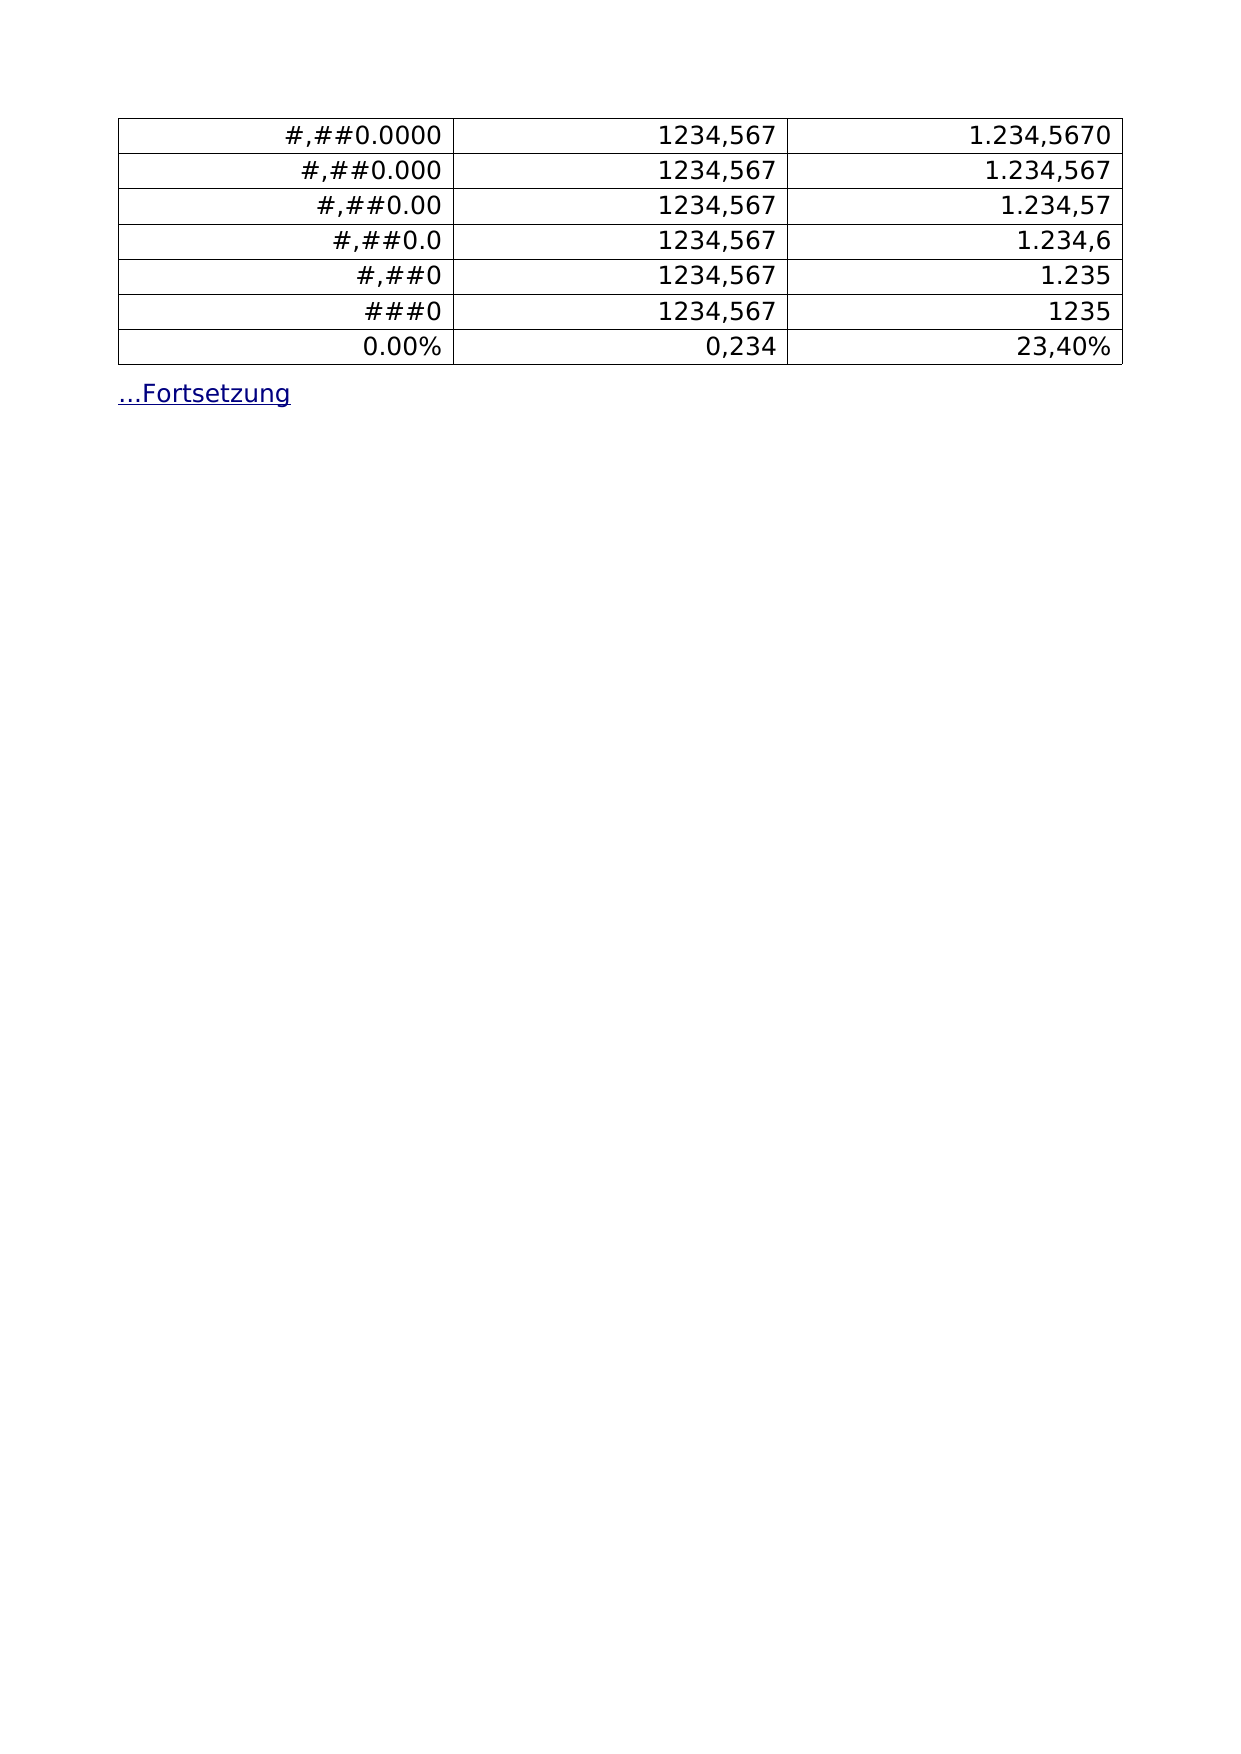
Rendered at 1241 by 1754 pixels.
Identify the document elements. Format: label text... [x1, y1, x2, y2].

table_cell 1235 [788, 295, 1122, 329]
table_cell 1234,567 [454, 260, 787, 294]
table_cell 23,40% [788, 330, 1122, 364]
table_cell 1.234,5670 [788, 119, 1122, 153]
table_cell 1234,567 [454, 189, 787, 223]
table_cell 1.234,57 [788, 189, 1122, 223]
table_cell #,##0.000 [119, 154, 453, 188]
table_cell 0,234 [454, 330, 787, 364]
table_cell 1.234,6 [788, 225, 1122, 258]
table_cell #,##0 [119, 260, 453, 294]
table_cell 0.00% [119, 330, 453, 364]
table_cell 1.234,567 [788, 154, 1122, 188]
table_cell #,##0.0000 [119, 119, 453, 153]
table_cell 1234,567 [454, 225, 787, 258]
table_cell #,##0.0 [119, 225, 453, 258]
table_cell ###0 [119, 295, 453, 329]
table_cell 1.235 [788, 260, 1122, 294]
table_cell #,##0.00 [119, 189, 453, 223]
table_cell 1234,567 [454, 119, 787, 153]
table_cell 1234,567 [454, 154, 787, 188]
table_cell 1234,567 [454, 295, 787, 329]
text ...Fortsetzung [118, 379, 1122, 408]
